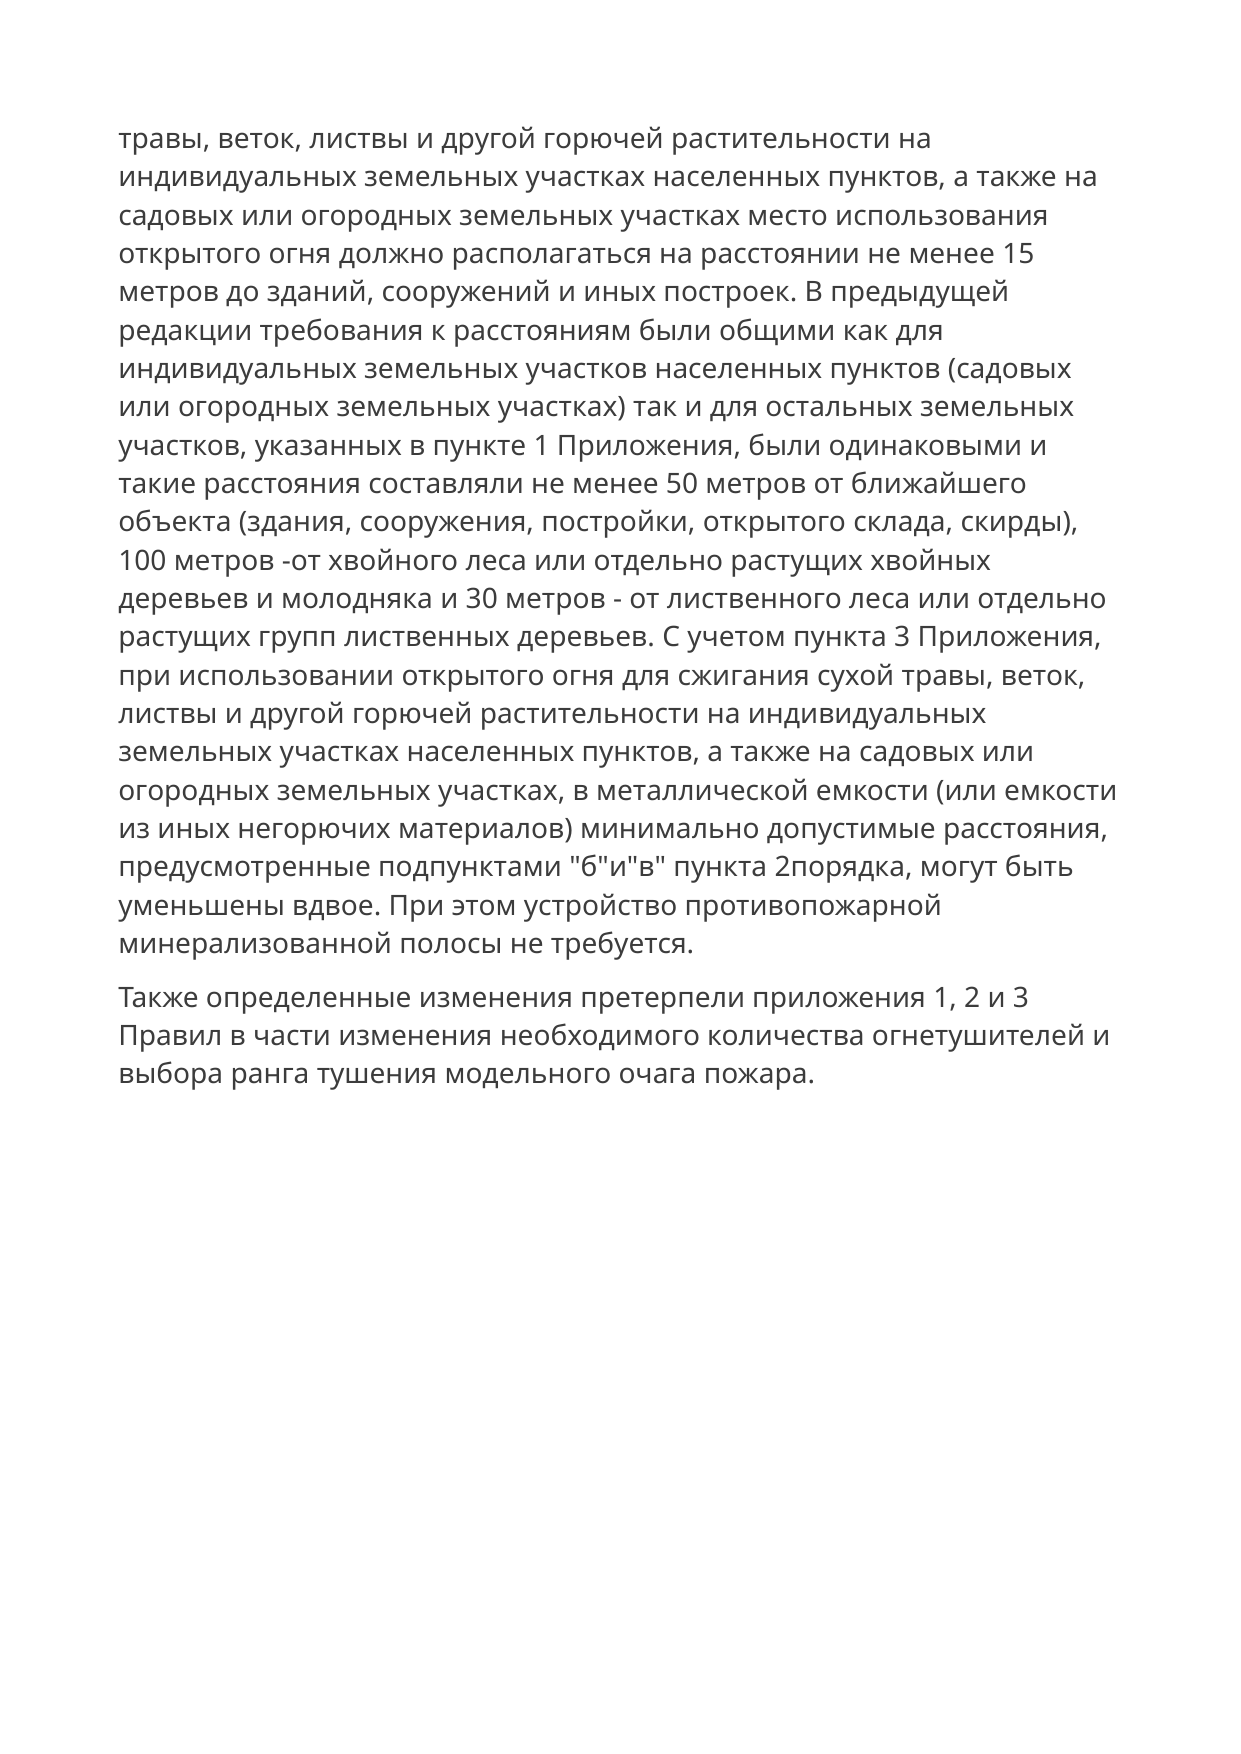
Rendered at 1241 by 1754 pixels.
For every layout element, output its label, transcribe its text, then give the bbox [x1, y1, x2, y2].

text Также определенные изменения претерпели приложения 1, 2 и 3 Правил в части изменения необходимого количества огнетушителей и выбора ранга тушения модельного очага пожара. [118, 977, 1122, 1092]
text травы, веток, листвы и другой горючей растительности на индивидуальных земельных участках населенных пунктов, а также на садовых или огородных земельных участках место использования открытого огня должно располагаться на расстоянии не менее 15 метров до зданий, сооружений и иных построек. В предыдущей редакции требования к расстояниям были общими как для индивидуальных земельных участков населенных пунктов (садовых или огородных земельных участках) так и для остальных земельных участков, указанных в пункте 1 Приложения, были одинаковыми и такие расстояния составляли не менее 50 метров от ближайшего объекта (здания, сооружения, постройки, открытого склада, скирды), 100 метров -от хвойного леса или отдельно растущих хвойных деревьев и молодняка и 30 метров - от лиственного леса или отдельно растущих групп лиственных деревьев. С учетом пункта 3 Приложения, при использовании открытого огня для сжигания сухой травы, веток, листвы и другой горючей растительности на индивидуальных земельных участках населенных пунктов, а также на садовых или огородных земельных участках, в металлической емкости (или емкости из иных негорючих материалов) минимально допустимые расстояния, предусмотренные подпунктами "б"и"в" пункта 2порядка, могут быть уменьшены вдвое. При этом устройство противопожарной минерализованной полосы не требуется. [118, 118, 1122, 961]
